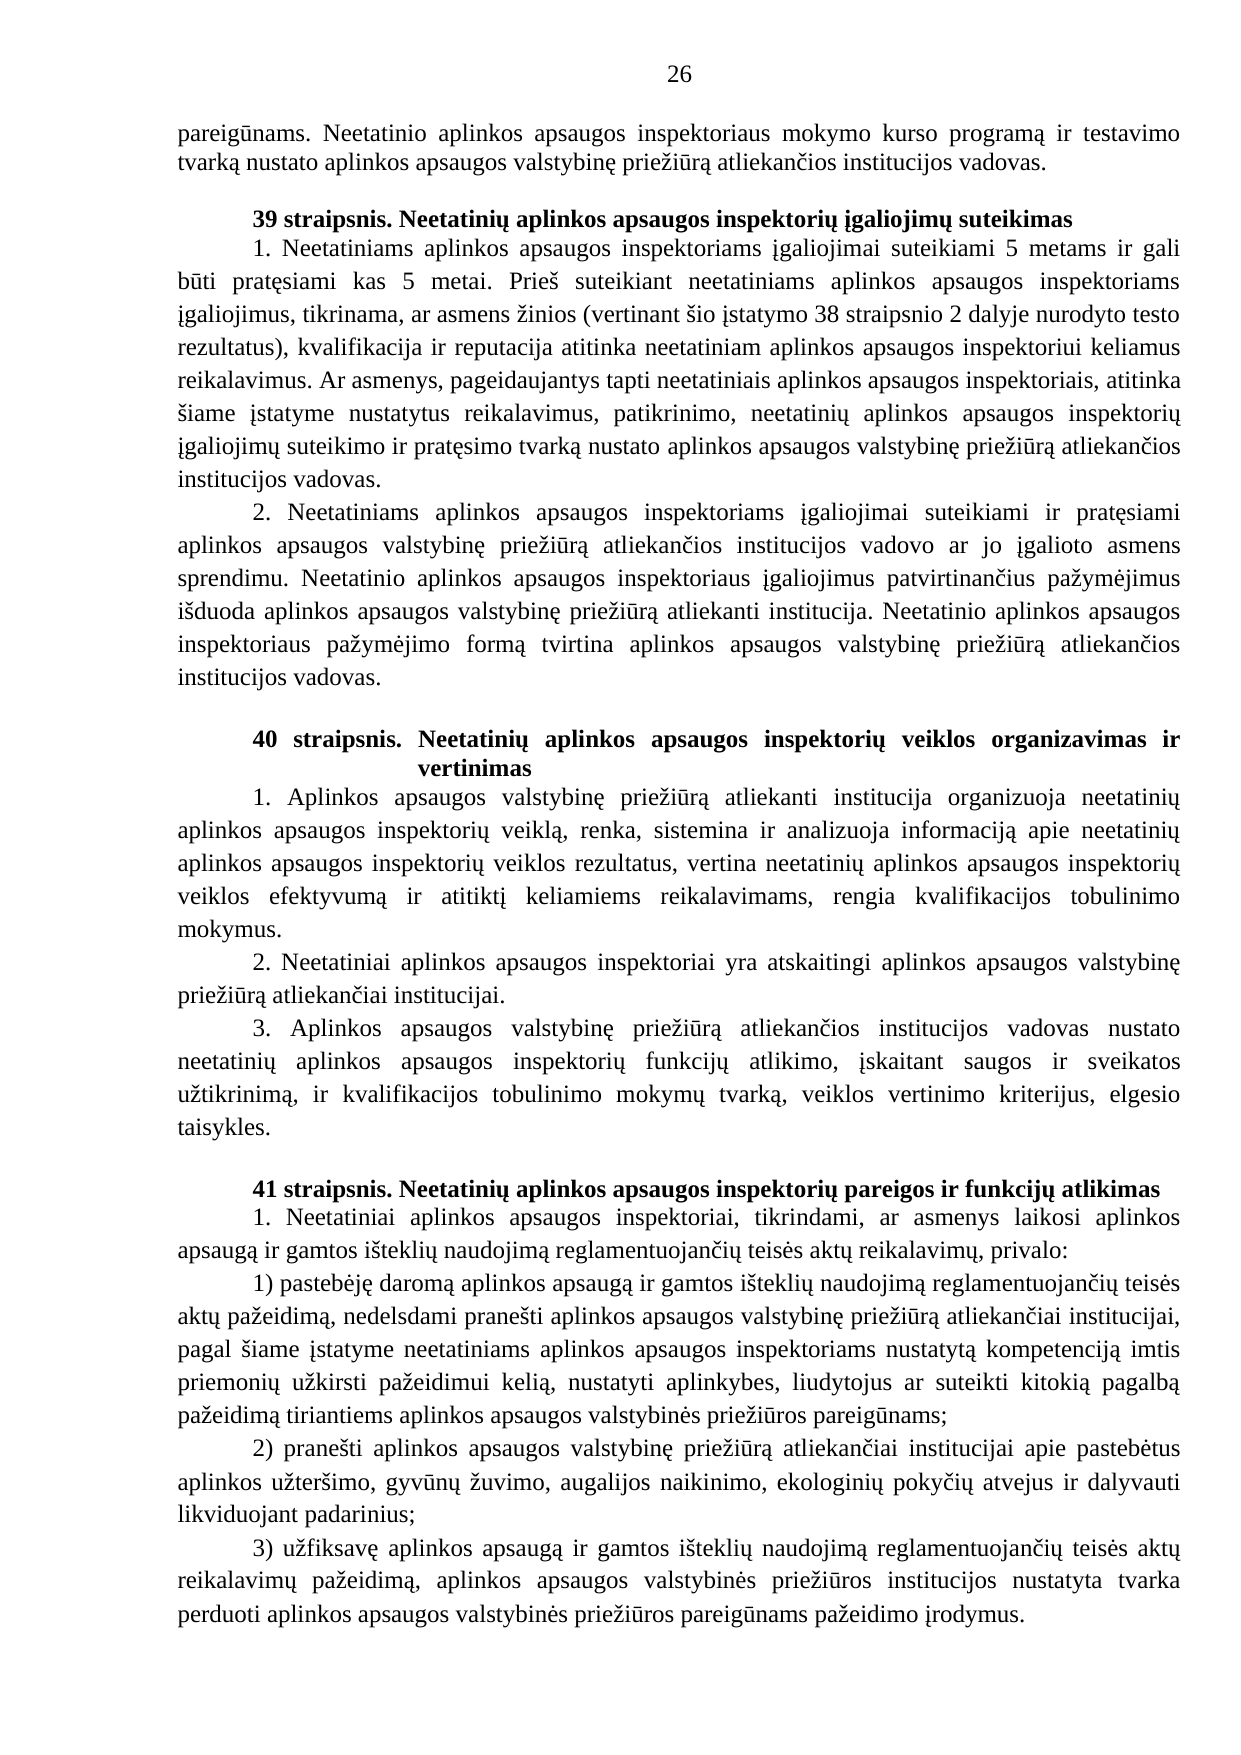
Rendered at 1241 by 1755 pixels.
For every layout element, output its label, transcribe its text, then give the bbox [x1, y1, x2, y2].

text 1) pastebėję daromą aplinkos apsaugą ir gamtos išteklių naudojimą reglamentuojančių teisės aktų pažeidimą, nedelsdami pranešti aplinkos apsaugos valstybinę priežiūrą atliekančiai institucijai, pagal šiame įstatyme neetatiniams aplinkos apsaugos inspektoriams nustatytą kompetenciją imtis priemonių užkirsti pažeidimui kelią, nustatyti aplinkybes, liudytojus ar suteikti kitokią pagalbą pažeidimą tiriantiems aplinkos apsaugos valstybinės priežiūros pareigūnams; [177, 1268, 1181, 1429]
text 3. Aplinkos apsaugos valstybinę priežiūrą atliekančios institucijos vadovas nustato neetatinių aplinkos apsaugos inspektorių funkcijų atlikimo, įskaitant saugos ir sveikatos užtikrinimą, ir kvalifikacijos tobulinimo mokymų tvarką, veiklos vertinimo kriterijus, elgesio taisykles. [177, 1013, 1181, 1141]
text 2. Neetatiniams aplinkos apsaugos inspektoriams įgaliojimai suteikiami ir pratęsiami aplinkos apsaugos valstybinę priežiūrą atliekančios institucijos vadovo ar jo įgalioto asmens sprendimu. Neetatinio aplinkos apsaugos inspektoriaus įgaliojimus patvirtinančius pažymėjimus išduoda aplinkos apsaugos valstybinę priežiūrą atliekanti institucija. Neetatinio aplinkos apsaugos inspektoriaus pažymėjimo formą tvirtina aplinkos apsaugos valstybinę priežiūrą atliekančios institucijos vadovas. [177, 497, 1181, 691]
text 39 straipsnis. Neetatinių aplinkos apsaugos inspektorių įgaliojimų suteikimas [177, 204, 1181, 233]
text 1. Neetatiniams aplinkos apsaugos inspektoriams įgaliojimai suteikiami 5 metams ir gali būti pratęsiami kas 5 metai. Prieš suteikiant neetatiniams aplinkos apsaugos inspektoriams įgaliojimus, tikrinama, ar asmens žinios (vertinant šio įstatymo 38 straipsnio 2 dalyje nurodyto testo rezultatus), kvalifikacija ir reputacija atitinka neetatiniam aplinkos apsaugos inspektoriui keliamus reikalavimus. Ar asmenys, pageidaujantys tapti neetatiniais aplinkos apsaugos inspektoriais, atitinka šiame įstatyme nustatytus reikalavimus, patikrinimo, neetatinių aplinkos apsaugos inspektorių įgaliojimų suteikimo ir pratęsimo tvarką nustato aplinkos apsaugos valstybinę priežiūrą atliekančios institucijos vadovas. [177, 233, 1181, 493]
text 2. Neetatiniai aplinkos apsaugos inspektoriai yra atskaitingi aplinkos apsaugos valstybinę priežiūrą atliekančiai institucijai. [177, 947, 1181, 1008]
text 41 straipsnis. Neetatinių aplinkos apsaugos inspektorių pareigos ir funkcijų atlikimas [177, 1174, 1181, 1202]
text pareigūnams. Neetatinio aplinkos apsaugos inspektoriaus mokymo kurso programą ir testavimo tvarką nustato aplinkos apsaugos valstybinę priežiūrą atliekančios institucijos vadovas. [177, 118, 1181, 176]
text 40 straipsnis. Neetatinių aplinkos apsaugos inspektorių veiklos organizavimas ir vertinimas [252, 724, 1181, 782]
text 1. Neetatiniai aplinkos apsaugos inspektoriai, tikrindami, ar asmenys laikosi aplinkos apsaugą ir gamtos išteklių naudojimą reglamentuojančių teisės aktų reikalavimų, privalo: [177, 1202, 1181, 1264]
text 1. Aplinkos apsaugos valstybinę priežiūrą atliekanti institucija organizuoja neetatinių aplinkos apsaugos inspektorių veiklą, renka, sistemina ir analizuoja informaciją apie neetatinių aplinkos apsaugos inspektorių veiklos rezultatus, vertina neetatinių aplinkos apsaugos inspektorių veiklos efektyvumą ir atitiktį keliamiems reikalavimams, rengia kvalifikacijos tobulinimo mokymus. [177, 782, 1181, 942]
text 3) užfiksavę aplinkos apsaugą ir gamtos išteklių naudojimą reglamentuojančių teisės aktų reikalavimų pažeidimą, aplinkos apsaugos valstybinės priežiūros institucijos nustatyta tvarka perduoti aplinkos apsaugos valstybinės priežiūros pareigūnams pažeidimo įrodymus. [177, 1533, 1181, 1627]
text 2) pranešti aplinkos apsaugos valstybinę priežiūrą atliekančiai institucijai apie pastebėtus aplinkos užteršimo, gyvūnų žuvimo, augalijos naikinimo, ekologinių pokyčių atvejus ir dalyvauti likviduojant padarinius; [177, 1433, 1181, 1528]
